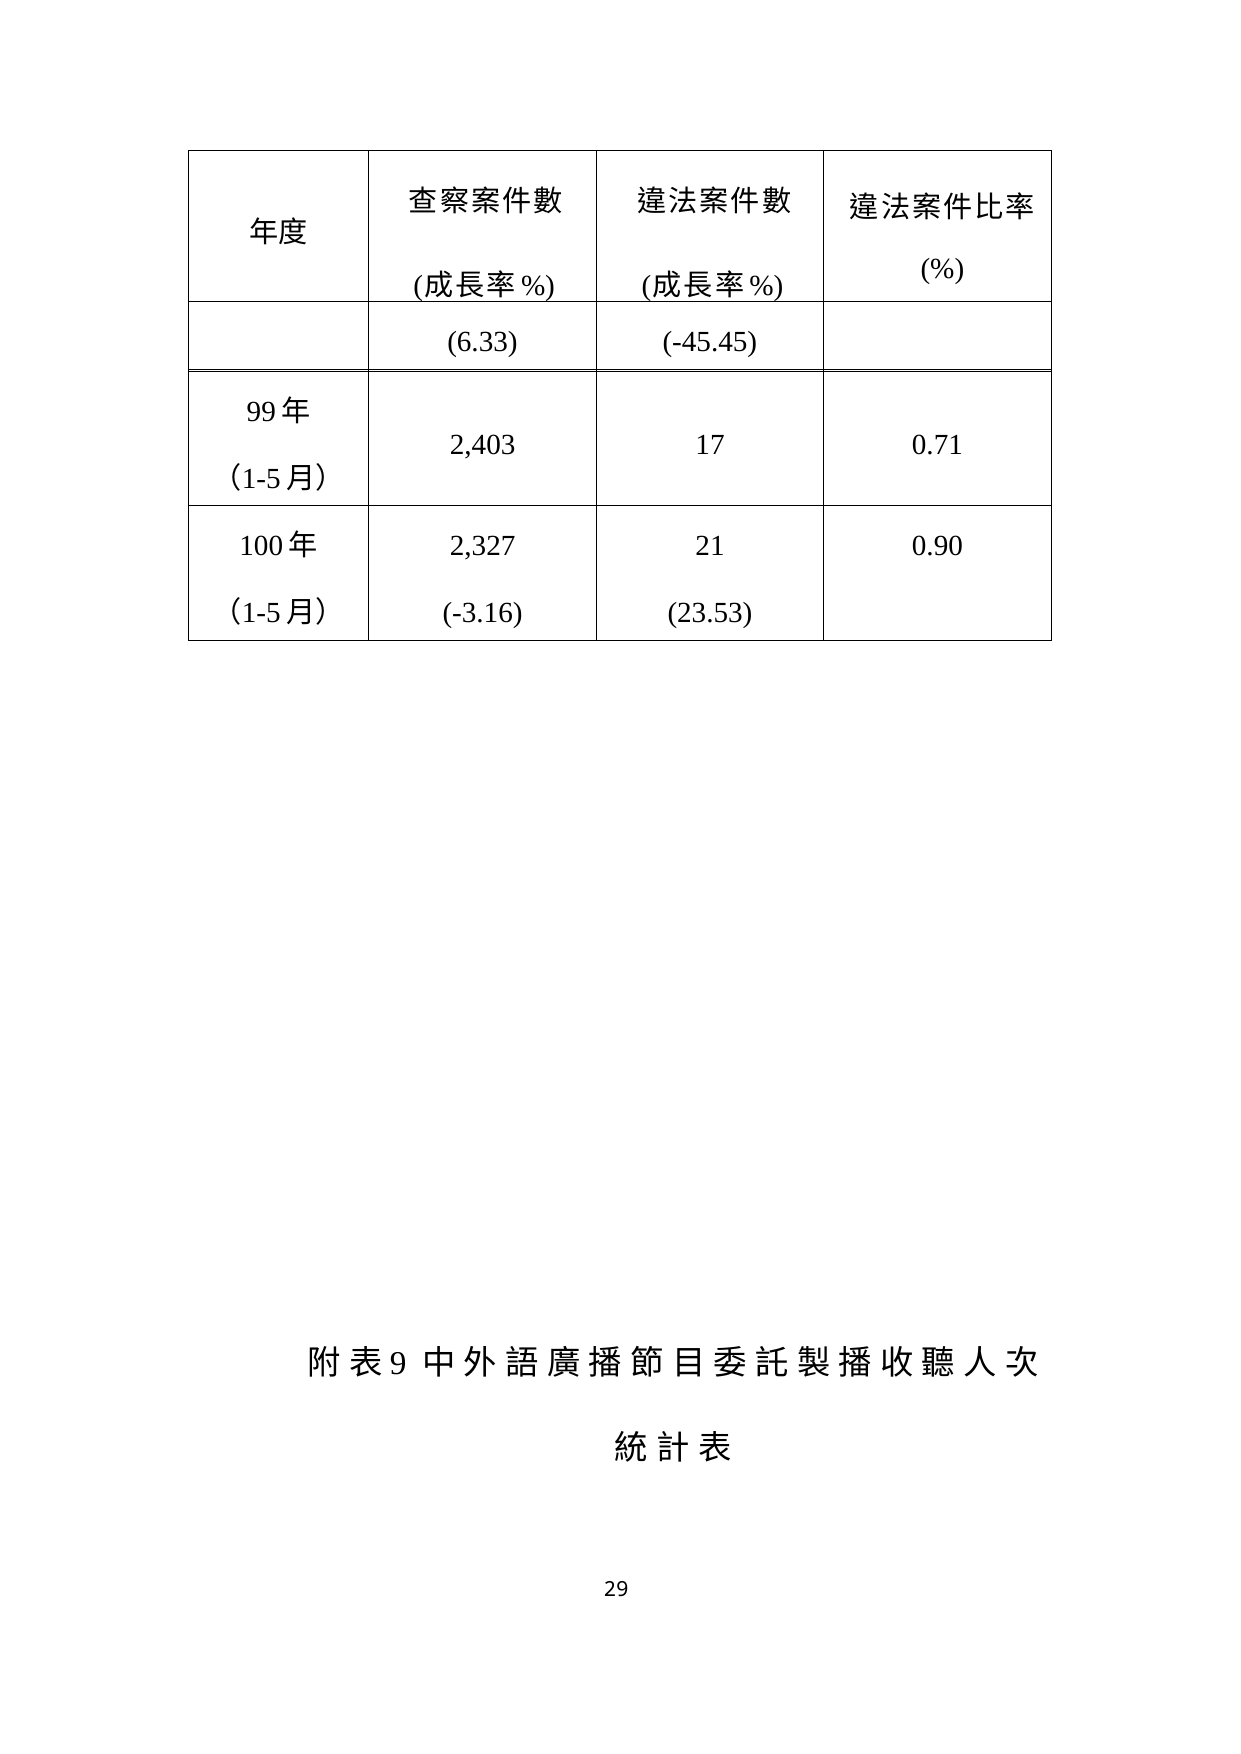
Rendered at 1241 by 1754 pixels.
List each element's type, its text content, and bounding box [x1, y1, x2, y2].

table_cell 100年 （1-5月） [189, 506, 368, 639]
table_cell 0.71 [824, 372, 1051, 505]
table_header 違法案件數 (成長率%) [597, 151, 823, 301]
table_cell (-45.45) [597, 302, 823, 369]
table_cell 17 [597, 372, 823, 505]
table_cell 2,403 [369, 372, 596, 505]
table_cell 0.90 [824, 506, 1051, 639]
table_header 查察案件數 (成長率%) [369, 151, 596, 301]
table_cell (6.33) [369, 302, 596, 369]
table_cell [824, 302, 1051, 369]
table_cell 99年 （1-5月） [189, 372, 368, 505]
table_cell 21 (23.53) [597, 506, 823, 639]
table_cell 2,327 (-3.16) [369, 506, 596, 639]
table_header 年度 [189, 151, 368, 301]
table_cell [189, 302, 368, 369]
text 附表9 中外語廣播節目委託製播收聽人次統計表 [301, 1278, 1043, 1466]
table_header 違法案件比率(%) [824, 151, 1051, 301]
